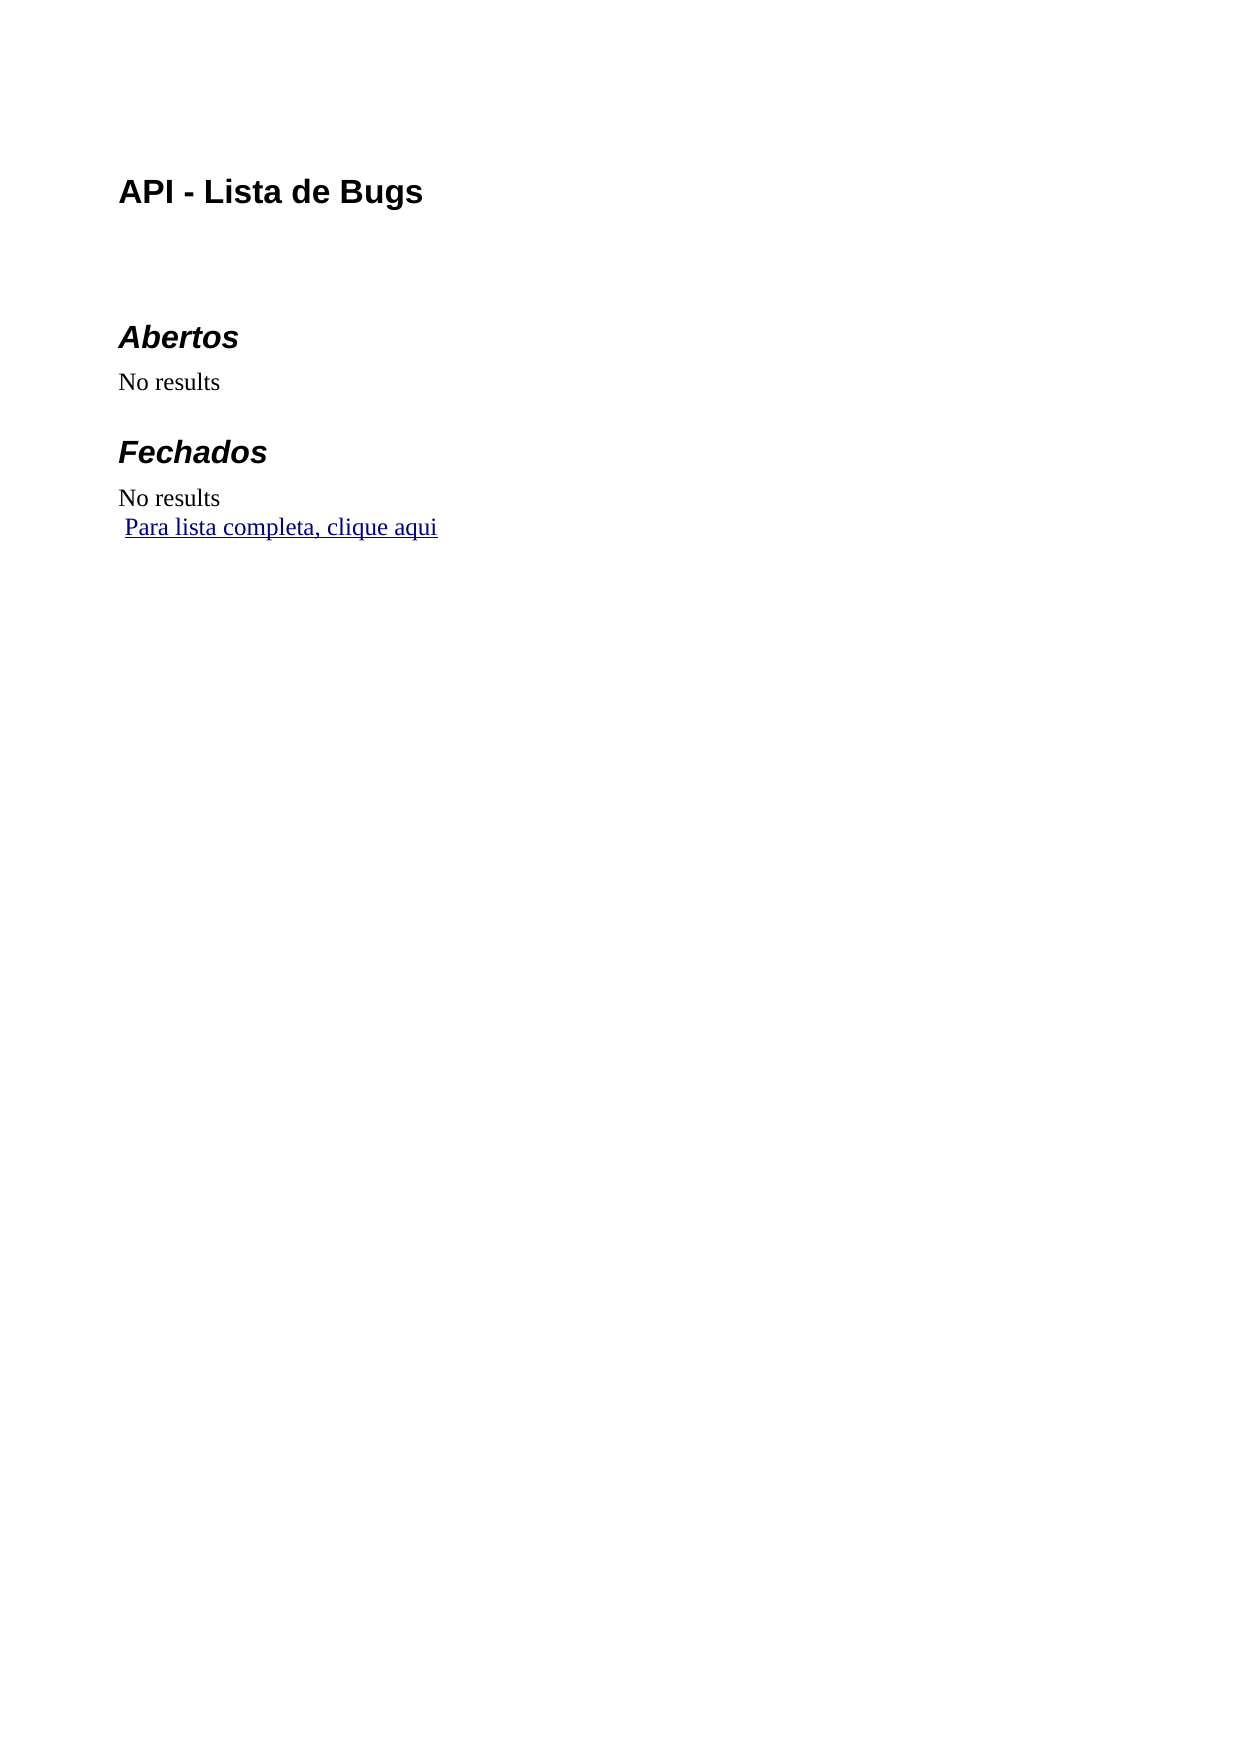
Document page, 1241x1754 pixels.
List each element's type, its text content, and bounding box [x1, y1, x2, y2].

subtitle API - Lista de Bugs [118, 172, 1122, 211]
text No results [118, 367, 1122, 396]
text No results Para lista completa, clique aqui [118, 483, 1122, 541]
subtitle Fechados [118, 434, 1122, 471]
subtitle Abertos [118, 318, 1122, 355]
